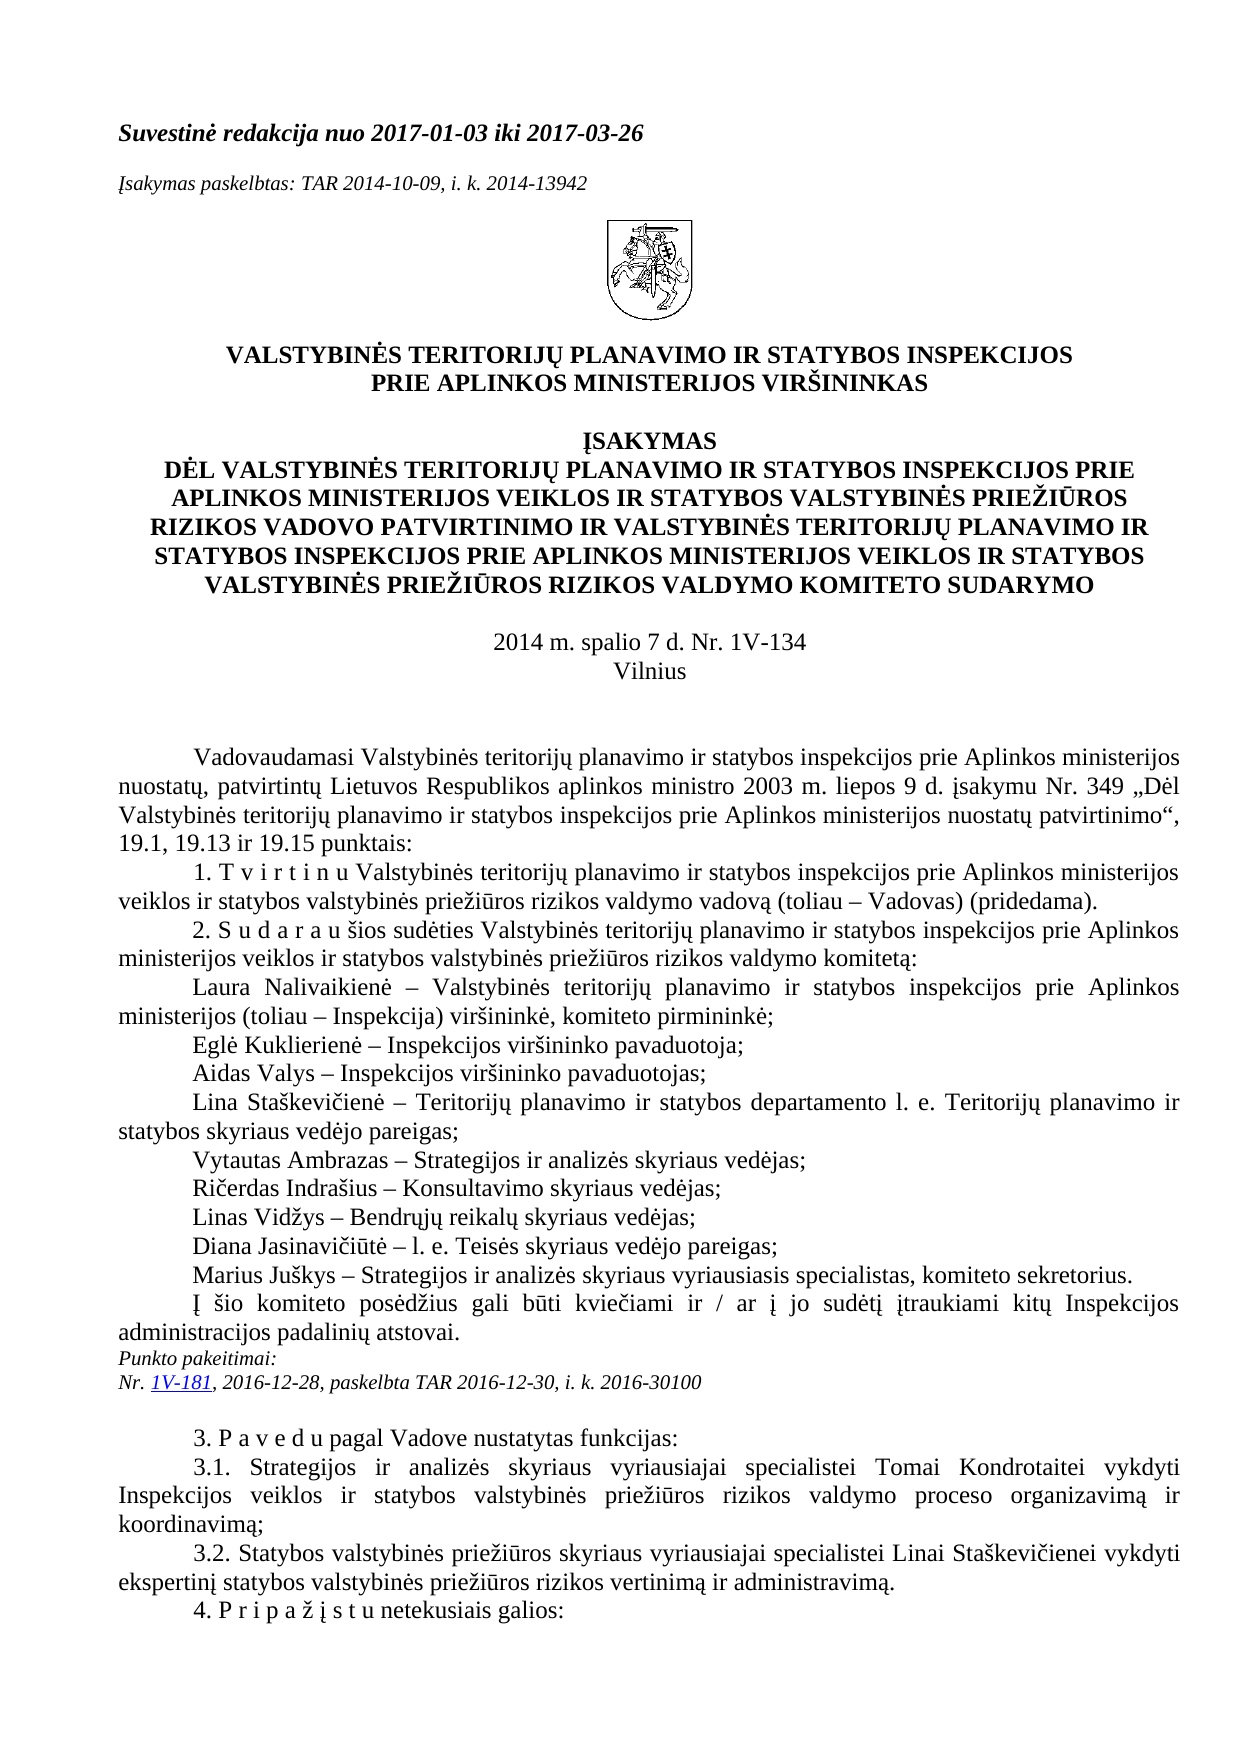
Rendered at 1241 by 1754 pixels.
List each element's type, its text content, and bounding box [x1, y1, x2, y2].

text Įsakymas paskelbtas: TAR 2014-10-09, i. k. 2014-13942 [118, 171, 1181, 195]
text 1. T v i r t i n u Valstybinės teritorijų planavimo ir statybos inspekcijos prie Aplinkos ministerijos veiklos ir statybos valstybinės priežiūros rizikos valdymo vadovą (toliau – Vadovas) (pridedama). [118, 857, 1181, 915]
text Ričerdas Indrašius – Konsultavimo skyriaus vedėjas; [118, 1173, 1181, 1202]
text Nr. 1V-181, 2016-12-28, paskelbta TAR 2016-12-30, i. k. 2016-30100 [118, 1370, 1181, 1394]
text 2014 m. spalio 7 d. Nr. 1V-134 [118, 627, 1181, 656]
text Marius Juškys – Strategijos ir analizės skyriaus vyriausiasis specialistas, komiteto sekretorius. [118, 1260, 1181, 1288]
text ĮSAKYMAS [118, 426, 1181, 455]
text valstybinės teritorijų planavimo ir statybos inspekcijos [118, 340, 1181, 368]
text Suvestinė redakcija nuo 2017-01-03 iki 2017-03-26 [118, 118, 1181, 147]
text Punkto pakeitimai: [118, 1346, 1181, 1370]
text prie aplinkos ministerijos viršininkas [118, 368, 1181, 397]
text Vilnius [118, 656, 1181, 685]
text 2. S u d a r a u šios sudėties Valstybinės teritorijų planavimo ir statybos inspekcijos prie Aplinkos ministerijos veiklos ir statybos valstybinės priežiūros rizikos valdymo komitetą: [118, 915, 1181, 972]
text Aidas Valys – Inspekcijos viršininko pavaduotojas; [118, 1058, 1181, 1087]
text Linas Vidžys – Bendrųjų reikalų skyriaus vedėjas; [118, 1202, 1181, 1231]
text 3.2. Statybos valstybinės priežiūros skyriaus vyriausiajai specialistei Linai Staškevičienei vykdyti ekspertinį statybos valstybinės priežiūros rizikos vertinimą ir administravimą. [118, 1538, 1181, 1595]
text Eglė Kuklierienė – Inspekcijos viršininko pavaduotoja; [118, 1030, 1181, 1058]
text 3.1. Strategijos ir analizės skyriaus vyriausiajai specialistei Tomai Kondrotaitei vykdyti Inspekcijos veiklos ir statybos valstybinės priežiūros rizikos valdymo proceso organizavimą ir koordinavimą; [118, 1452, 1181, 1538]
text DĖL VALSTYBINĖS TERITORIJŲ PLANAVIMO IR STATYBOS INSPEKCIJOS PRIE APLINKOS MINISTERIJOS VEIKLOS IR STATYBOS VALSTYBINĖS PRIEŽIŪROS RIZIKOS VADOVO PATVIRTINIMO IR VALSTYBINĖS TERITORIJŲ PLANAVIMO IR STATYBOS INSPEKCIJOS PRIE APLINKOS MINISTERIJOS VEIKLOS IR STATYBOS VALSTYBINĖS PRIEŽIŪROS RIZIKOS VALDYMO KOMITETO SUDARYMO [118, 455, 1181, 598]
text 3. P a v e d u pagal Vadove nustatytas funkcijas: [118, 1423, 1181, 1452]
text Į šio komiteto posėdžius gali būti kviečiami ir / ar į jo sudėtį įtraukiami kitų Inspekcijos administracijos padalinių atstovai. [118, 1288, 1181, 1346]
text Vadovaudamasi Valstybinės teritorijų planavimo ir statybos inspekcijos prie Aplinkos ministerijos nuostatų, patvirtintų Lietuvos Respublikos aplinkos ministro 2003 m. liepos 9 d. įsakymu Nr. 349 „Dėl Valstybinės teritorijų planavimo ir statybos inspekcijos prie Aplinkos ministerijos nuostatų patvirtinimo“, 19.1, 19.13 ir 19.15 punktais: [118, 742, 1181, 857]
text 4. P r i p a ž į s t u netekusiais galios: [118, 1595, 1181, 1624]
text Vytautas Ambrazas – Strategijos ir analizės skyriaus vedėjas; [118, 1145, 1181, 1173]
text Lina Staškevičienė – Teritorijų planavimo ir statybos departamento l. e. Teritorijų planavimo ir statybos skyriaus vedėjo pareigas; [118, 1087, 1181, 1145]
text Diana Jasinavičiūtė – l. e. Teisės skyriaus vedėjo pareigas; [118, 1231, 1181, 1260]
text Laura Nalivaikienė – Valstybinės teritorijų planavimo ir statybos inspekcijos prie Aplinkos ministerijos (toliau – Inspekcija) viršininkė, komiteto pirmininkė; [118, 972, 1181, 1030]
